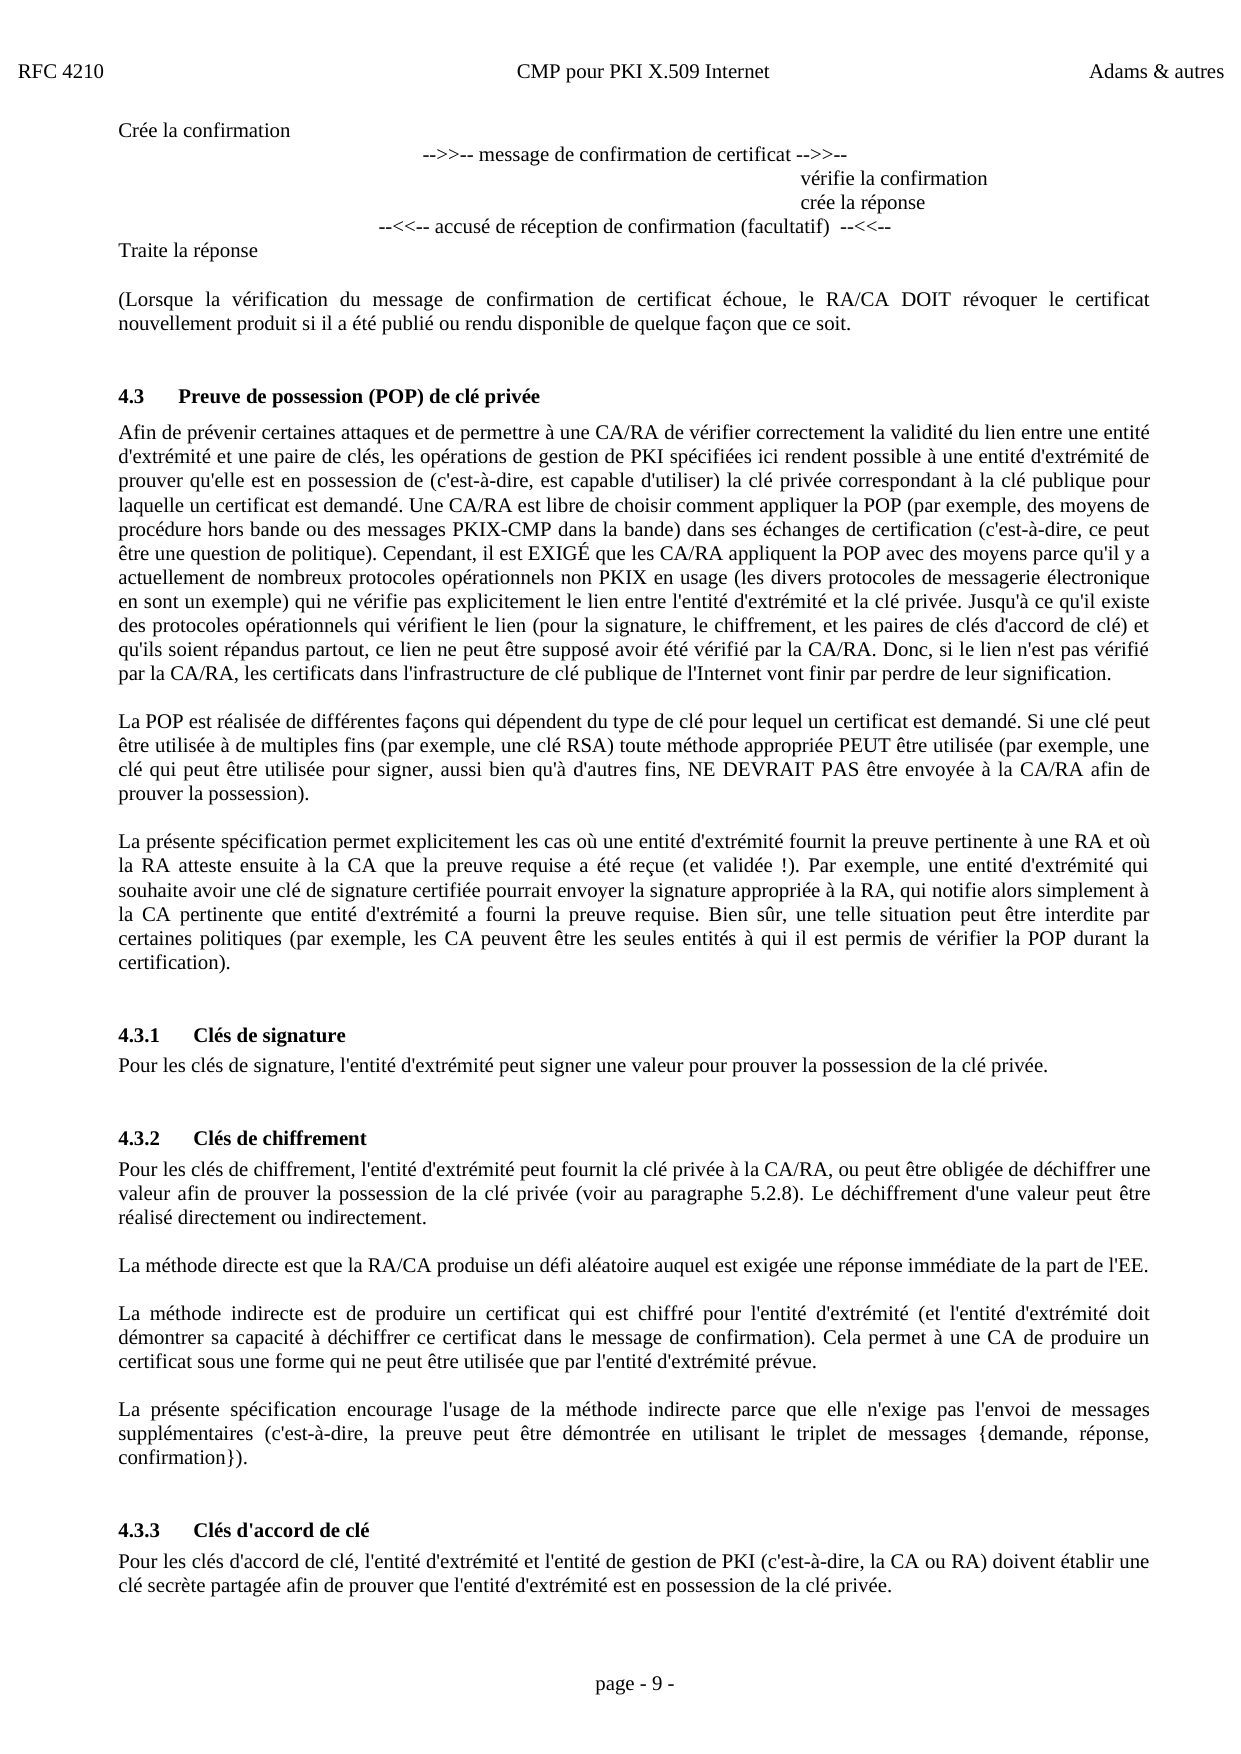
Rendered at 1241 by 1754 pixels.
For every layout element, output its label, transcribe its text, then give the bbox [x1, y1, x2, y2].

text --<<-- accusé de réception de confirmation (facultatif) --<<-- [118, 214, 1152, 238]
text La POP est réalisée de différentes façons qui dépendent du type de clé pour lequel un certificat est demandé. Si une clé peut être utilisée à de multiples fins (par exemple, une clé RSA) toute méthode appropriée PEUT être utilisée (par exemple, une clé qui peut être utilisée pour signer, aussi bien qu'à d'autres fins, NE DEVRAIT PAS être envoyée à la CA/RA afin de prouver la possession). [118, 709, 1152, 805]
subtitle 4.3.1 Clés de signature [118, 1023, 1152, 1047]
text La présente spécification permet explicitement les cas où une entité d'extrémité fournit la preuve pertinente à une RA et où la RA atteste ensuite à la CA que la preuve requise a été reçue (et validée !). Par exemple, une entité d'extrémité qui souhaite avoir une clé de signature certifiée pourrait envoyer la signature appropriée à la RA, qui notifie alors simplement à la CA pertinente que entité d'extrémité a fourni la preuve requise. Bien sûr, une telle situation peut être interdite par certaines politiques (par exemple, les CA peuvent être les seules entités à qui il est permis de vérifier la POP durant la certification). [118, 829, 1152, 974]
text -->>-- message de confirmation de certificat -->>-- [118, 142, 1152, 166]
subtitle 4.3 Preuve de possession (POP) de clé privée [118, 384, 1152, 408]
text (Lorsque la vérification du message de confirmation de certificat échoue, le RA/CA DOIT révoquer le certificat nouvellement produit si il a été publié ou rendu disponible de quelque façon que ce soit. [118, 287, 1152, 335]
text Pour les clés de signature, l'entité d'extrémité peut signer une valeur pour prouver la possession de la clé privée. [118, 1053, 1152, 1077]
text Afin de prévenir certaines attaques et de permettre à une CA/RA de vérifier correctement la validité du lien entre une entité d'extrémité et une paire de clés, les opérations de gestion de PKI spécifiées ici rendent possible à une entité d'extrémité de prouver qu'elle est en possession de (c'est-à-dire, est capable d'utiliser) la clé privée correspondant à la clé publique pour laquelle un certificat est demandé. Une CA/RA est libre de choisir comment appliquer la POP (par exemple, des moyens de procédure hors bande ou des messages PKIX-CMP dans la bande) dans ses échanges de certification (c'est-à-dire, ce peut être une question de politique). Cependant, il est EXIGÉ que les CA/RA appliquent la POP avec des moyens parce qu'il y a actuellement de nombreux protocoles opérationnels non PKIX en usage (les divers protocoles de messagerie électronique en sont un exemple) qui ne vérifie pas explicitement le lien entre l'entité d'extrémité et la clé privée. Jusqu'à ce qu'il existe des protocoles opérationnels qui vérifient le lien (pour la signature, le chiffrement, et les paires de clés d'accord de clé) et qu'ils soient répandus partout, ce lien ne peut être supposé avoir été vérifié par la CA/RA. Donc, si le lien n'est pas vérifié par la CA/RA, les certificats dans l'infrastructure de clé publique de l'Internet vont finir par perdre de leur signification. [118, 420, 1152, 685]
text Crée la confirmation [118, 118, 1152, 142]
subtitle 4.3.2 Clés de chiffrement [118, 1126, 1152, 1150]
text Pour les clés de chiffrement, l'entité d'extrémité peut fournit la clé privée à la CA/RA, ou peut être obligée de déchiffrer une valeur afin de prouver la possession de la clé privée (voir au paragraphe 5.2.8). Le déchiffrement d'une valeur peut être réalisé directement ou indirectement. [118, 1157, 1152, 1229]
text La méthode indirecte est de produire un certificat qui est chiffré pour l'entité d'extrémité (et l'entité d'extrémité doit démontrer sa capacité à déchiffrer ce certificat dans le message de confirmation). Cela permet à une CA de produire un certificat sous une forme qui ne peut être utilisée que par l'entité d'extrémité prévue. [118, 1301, 1152, 1373]
text Pour les clés d'accord de clé, l'entité d'extrémité et l'entité de gestion de PKI (c'est-à-dire, la CA ou RA) doivent établir une clé secrète partagée afin de prouver que l'entité d'extrémité est en possession de la clé privée. [118, 1549, 1152, 1597]
text La présente spécification encourage l'usage de la méthode indirecte parce que elle n'exige pas l'envoi de messages supplémentaires (c'est-à-dire, la preuve peut être démontrée en utilisant le triplet de messages {demande, réponse, confirmation}). [118, 1397, 1152, 1469]
text crée la réponse [118, 190, 1152, 214]
text Traite la réponse [118, 238, 1152, 262]
text vérifie la confirmation [118, 166, 1152, 190]
subtitle 4.3.3 Clés d'accord de clé [118, 1518, 1152, 1542]
text La méthode directe est que la RA/CA produise un défi aléatoire auquel est exigée une réponse immédiate de la part de l'EE. [118, 1253, 1152, 1277]
